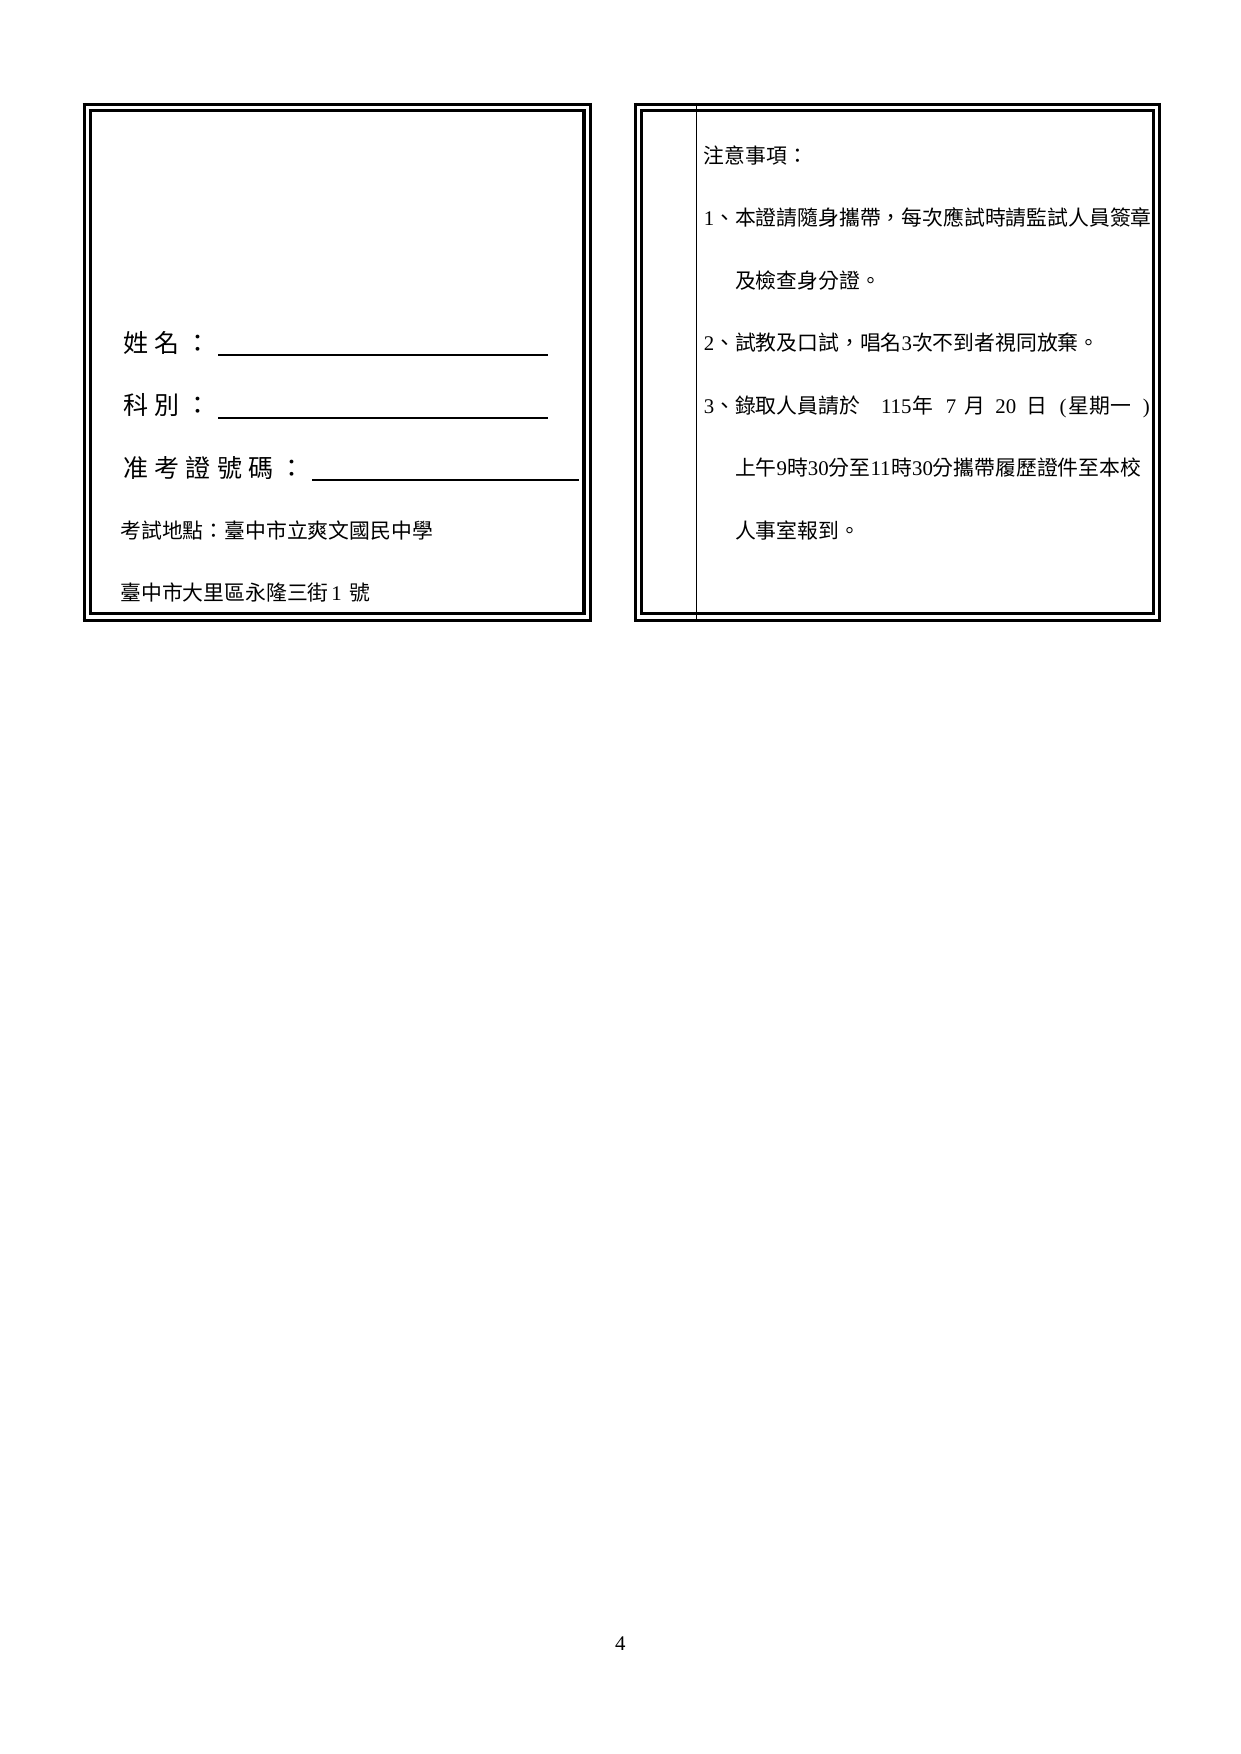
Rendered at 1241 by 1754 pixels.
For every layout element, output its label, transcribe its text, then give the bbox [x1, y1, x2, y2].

table_cell 115學年度臺中市立爽文國民中學代理 教師甄選 准 考 證 姓名： 科別： 准考證號碼： 考試地點：臺中市立爽文國民中學 臺中市大里區永隆三街1 號 [87, 106, 587, 612]
table_cell 注意事項： 1、本證請隨身攜帶，每次應試時請監試人員簽章及檢查身分證。 2、試教及口試，唱名3次不到者視同放棄。 3、錄取人員請於 115年 7 月 20 日 (星期一 )上午9時30分至11時30分攜帶履歷證件至本校人事室報到。 [697, 106, 1156, 612]
table_cell [639, 106, 696, 612]
table_cell 115學年度臺中市立爽文國民中學代理 教師甄選 准 考 證 姓名： 科別： 准考證號碼： 考試地點：臺中市立爽文國民中學 臺中市大里區永隆三街1 號 [92, 112, 582, 612]
table_cell [592, 103, 634, 612]
